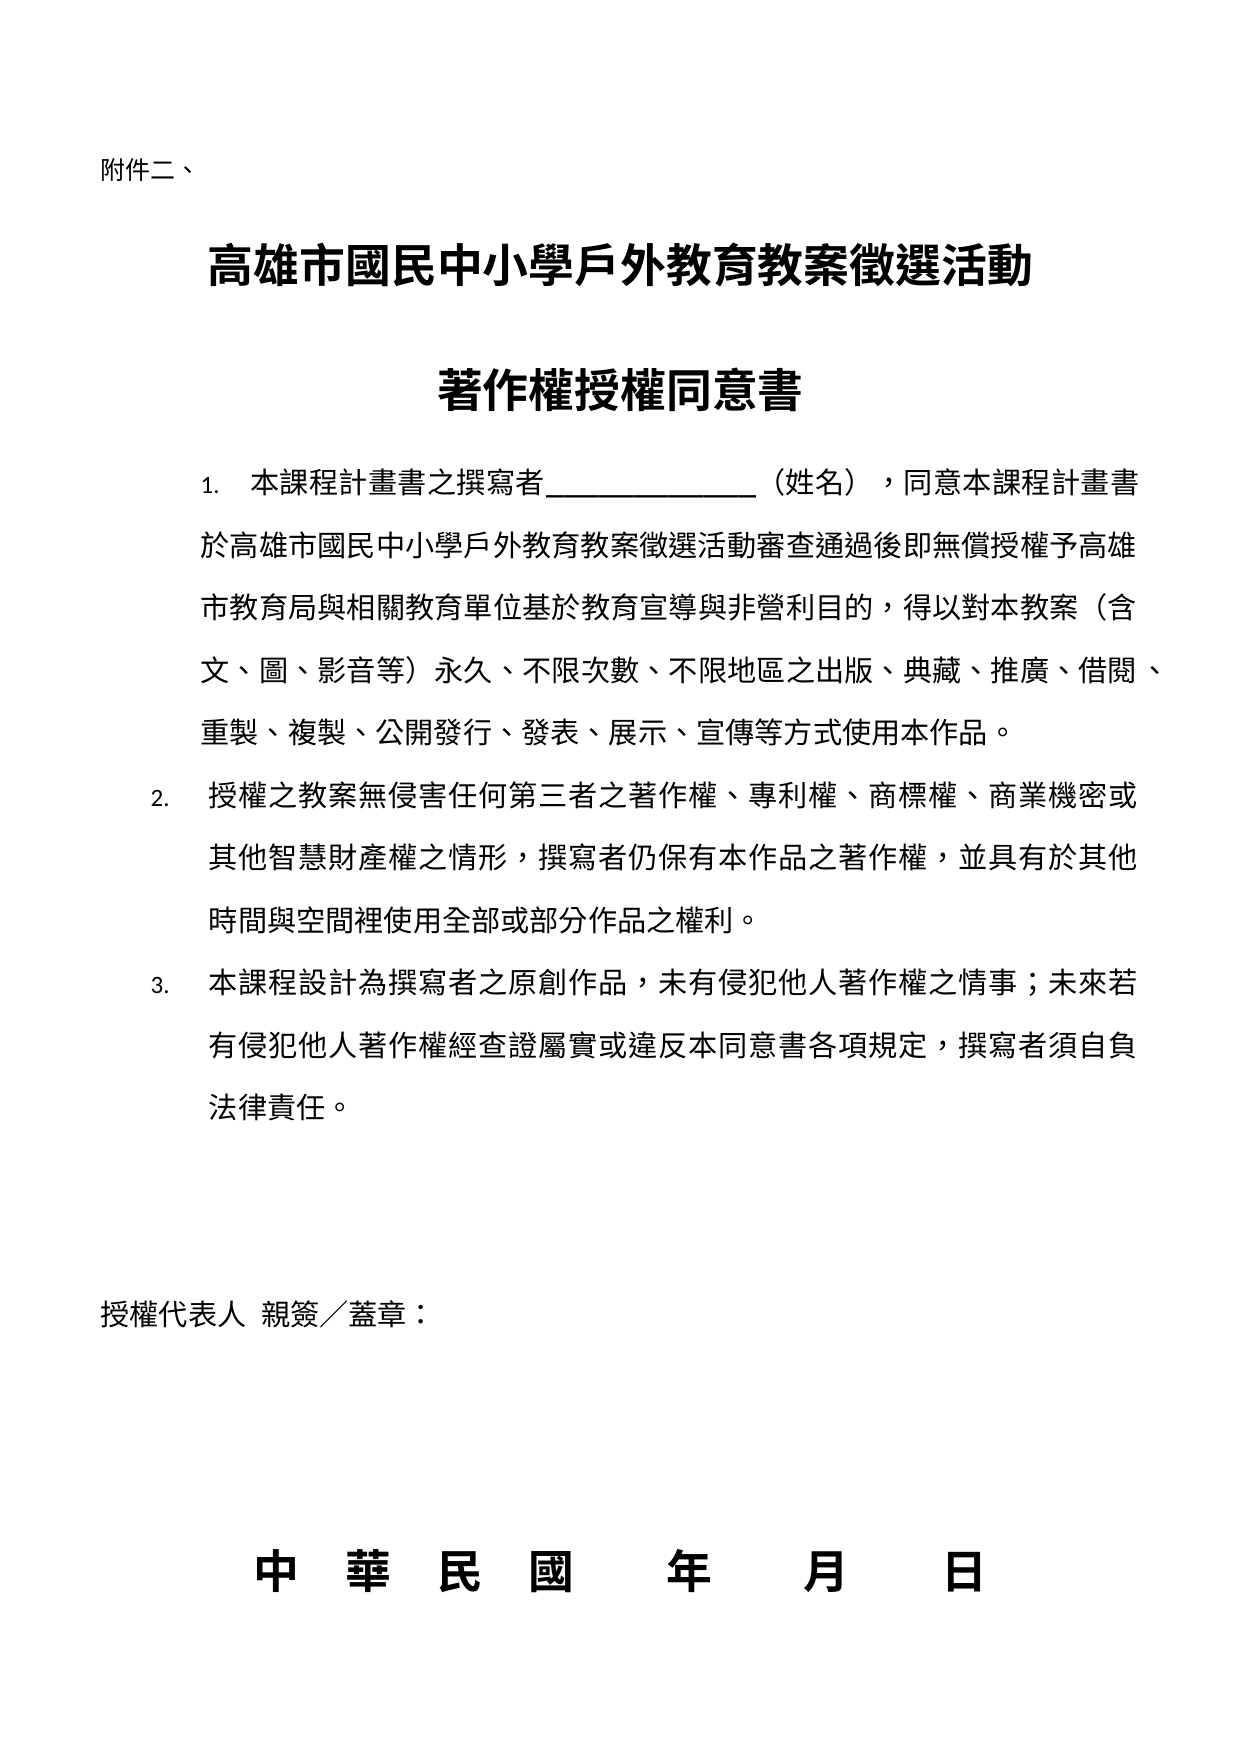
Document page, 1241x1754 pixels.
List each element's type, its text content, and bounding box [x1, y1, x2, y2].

text 授權代表人 親簽∕蓋章： [100, 1271, 1140, 1333]
text 著作權授權同意書 [100, 314, 1140, 439]
text 高雄市國民中小學戶外教育教案徵選活動 [100, 189, 1140, 314]
list 本課程計畫書之撰寫者____________（姓名），同意本課程計畫書於高雄市國民中小學戶外教育教案徵選活動審查通過後即無償授權予高雄市教育局與相關教育單位基於教育宣導與非營利目的，得以對本教案（含文、圖、影音等）永久、不限次數、不限地區之出版、典藏、推廣、借閱、重製、複製、公開發行、發表、展示、宣傳等方式使用本作品。 [200, 439, 1140, 752]
list 本課程設計為撰寫者之原創作品，未有侵犯他人著作權之情事；未來若有侵犯他人著作權經查證屬實或違反本同意書各項規定，撰寫者須自負法律責任。 [150, 939, 1140, 1127]
text 中 華 民 國 年 月 日 [100, 1496, 1140, 1621]
text 附件二、 [100, 127, 1140, 189]
list 授權之教案無侵害任何第三者之著作權、專利權、商標權、商業機密或其他智慧財產權之情形，撰寫者仍保有本作品之著作權，並具有於其他時間與空間裡使用全部或部分作品之權利。 [150, 752, 1140, 939]
